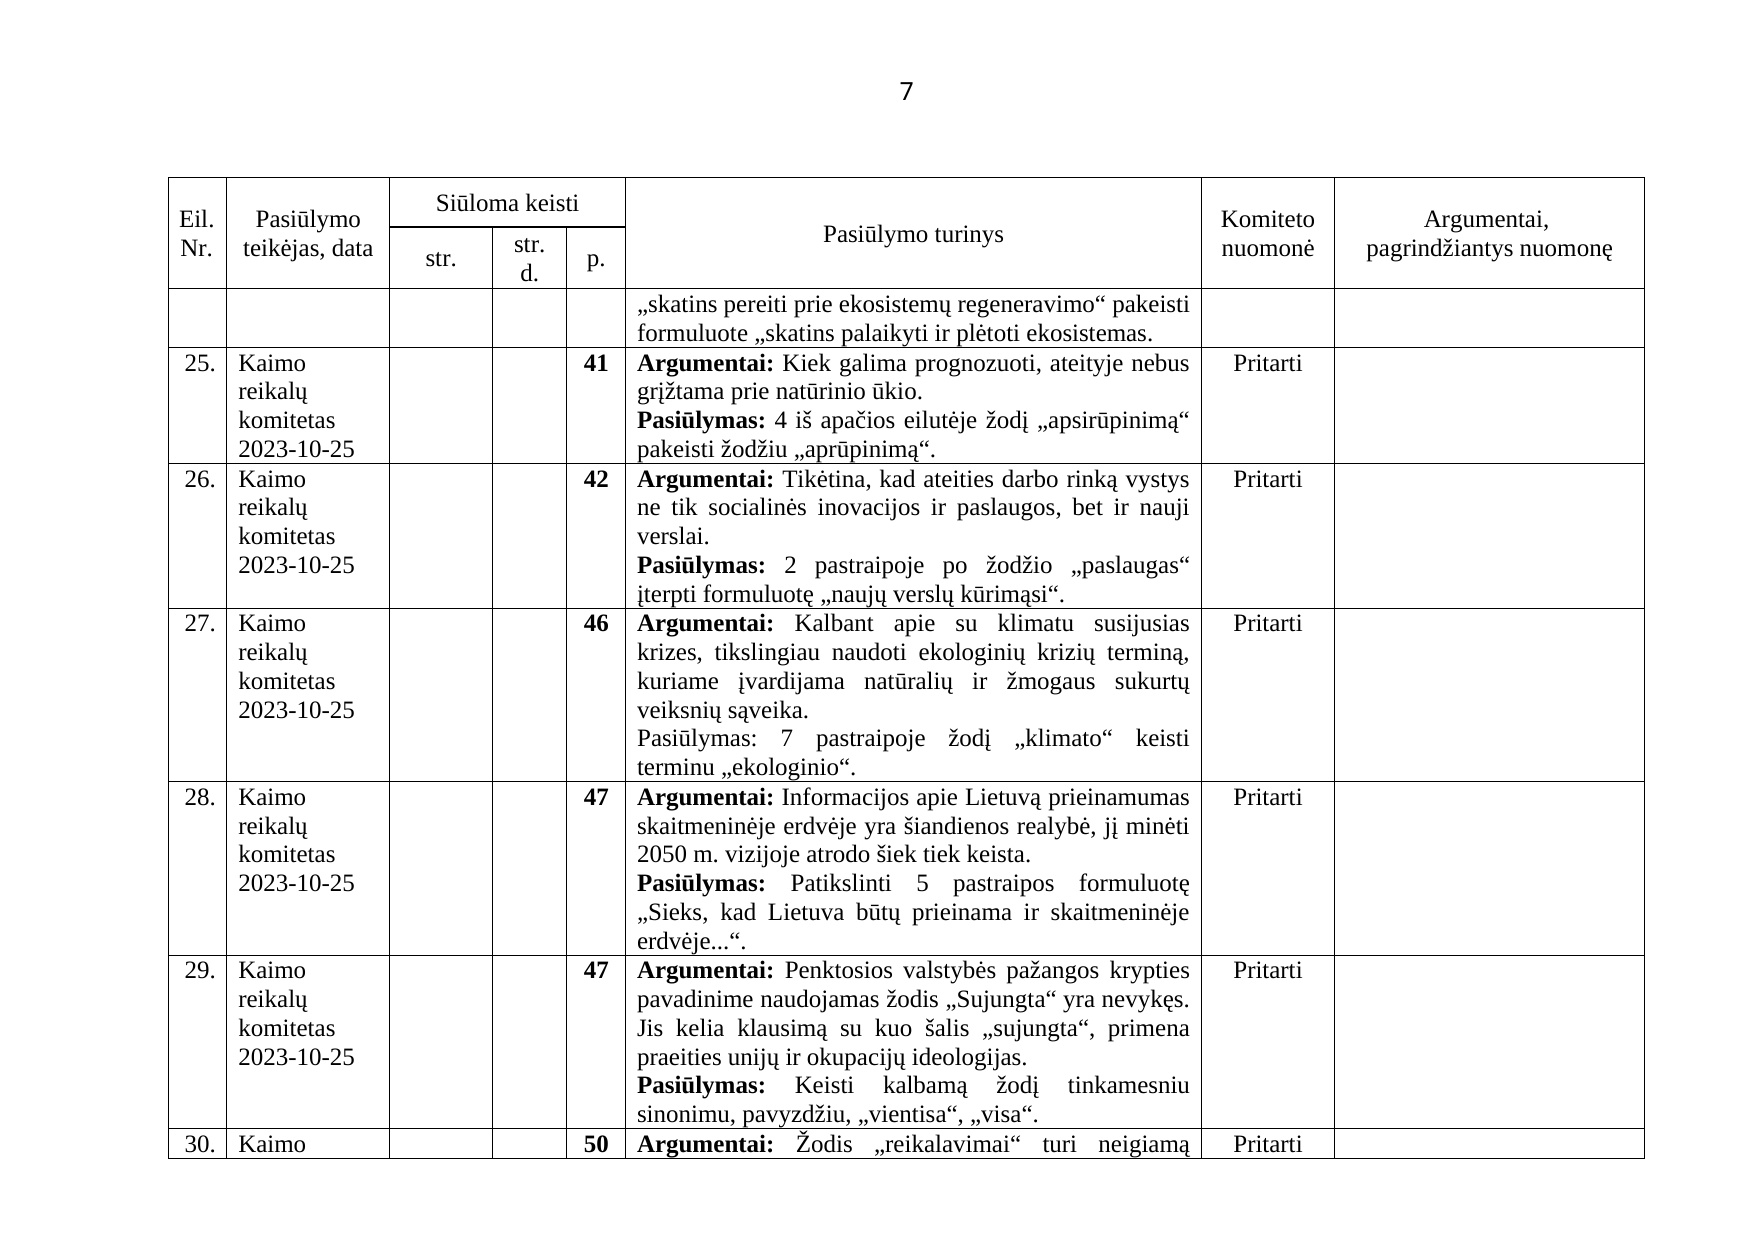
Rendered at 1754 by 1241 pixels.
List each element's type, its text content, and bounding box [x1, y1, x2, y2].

table_cell [390, 782, 492, 954]
table_cell Kaimo reikalų komitetas 2023-10-25 [227, 956, 389, 1128]
table_cell [227, 289, 389, 347]
table_cell 30. [169, 1129, 226, 1158]
table_header Komiteto nuomonė [1202, 178, 1334, 288]
table_cell [1335, 348, 1644, 463]
table_cell „skatins pereiti prie ekosistemų regeneravimo“ pakeisti formuluote „skatins palaikyti ir plėtoti ekosistemas. [626, 289, 1201, 347]
table_cell 28. [169, 782, 226, 954]
table_cell [493, 782, 566, 954]
table_cell [1335, 956, 1644, 1128]
table_cell 46 [567, 609, 625, 781]
table_header Pasiūlymo teikėjas, data [227, 178, 389, 288]
table_cell Pritarti [1202, 609, 1334, 781]
table_cell [1335, 1129, 1644, 1158]
table_cell Argumentai: Kalbant apie su klimatu susijusias krizes, tikslingiau naudoti ekologinių krizių terminą, kuriame įvardijama natūralių ir žmogaus sukurtų veiksnių sąveika. Pasiūlymas: 7 pastraipoje žodį „klimato“ keisti terminu „ekologinio“. [626, 609, 1201, 781]
table_cell [390, 464, 492, 607]
table_cell str. [390, 228, 492, 288]
table_cell [493, 956, 566, 1128]
table_cell 26. [169, 464, 226, 607]
table_cell [1335, 782, 1644, 954]
table_cell Kaimo [227, 1129, 389, 1158]
table_cell 41 [567, 348, 625, 463]
table_cell Kaimo reikalų komitetas 2023-10-25 [227, 464, 389, 607]
table_cell Kaimo reikalų komitetas 2023-10-25 [227, 348, 389, 463]
table_cell [567, 289, 625, 347]
table_cell Argumentai: Penktosios valstybės pažangos krypties pavadinime naudojamas žodis „Sujungta“ yra nevykęs. Jis kelia klausimą su kuo šalis „sujungta“, primena praeities unijų ir okupacijų ideologijas. Pasiūlymas: Keisti kalbamą žodį tinkamesniu sinonimu, pavyzdžiu, „vientisa“, „visa“. [626, 956, 1201, 1128]
table_cell [390, 609, 492, 781]
table_cell 47 [567, 956, 625, 1128]
table_cell 42 [567, 464, 625, 607]
table_cell p. [567, 228, 625, 288]
table_cell [390, 289, 492, 347]
table_cell [390, 1129, 492, 1158]
table_cell [493, 1129, 566, 1158]
table_cell [493, 464, 566, 607]
table_cell [493, 348, 566, 463]
table_cell 50 [567, 1129, 625, 1158]
table_cell Argumentai: Kiek galima prognozuoti, ateityje nebus grįžtama prie natūrinio ūkio. Pasiūlymas: 4 iš apačios eilutėje žodį „apsirūpinimą“ pakeisti žodžiu „aprūpinimą“. [626, 348, 1201, 463]
table_cell [493, 289, 566, 347]
table_cell [1202, 289, 1334, 347]
table_header Pasiūlymo turinys [626, 178, 1201, 288]
table_cell [1335, 289, 1644, 347]
table_cell Kaimo reikalų komitetas 2023-10-25 [227, 609, 389, 781]
table_cell [390, 348, 492, 463]
table_cell [169, 289, 226, 347]
table_cell Argumentai: Žodis „reikalavimai“ turi neigiamą [626, 1129, 1201, 1158]
table_cell Kaimo reikalų komitetas 2023-10-25 [227, 782, 389, 954]
table_cell str. d. [493, 228, 566, 288]
table_cell 25. [169, 348, 226, 463]
table_cell Pritarti [1202, 348, 1334, 463]
table_cell [1335, 609, 1644, 781]
table_header Siūloma keisti [390, 178, 625, 226]
table_header Eil. Nr. [169, 178, 226, 288]
table_cell Pritarti [1202, 782, 1334, 954]
table_cell [1335, 464, 1644, 607]
table_cell 47 [567, 782, 625, 954]
table_cell Argumentai: Informacijos apie Lietuvą prieinamumas skaitmeninėje erdvėje yra šiandienos realybė, jį minėti 2050 m. vizijoje atrodo šiek tiek keista. Pasiūlymas: Patikslinti 5 pastraipos formuluotę „Sieks, kad Lietuva būtų prieinama ir skaitmeninėje erdvėje...“. [626, 782, 1201, 954]
table_header Argumentai, pagrindžiantys nuomonę [1335, 178, 1644, 288]
table_cell [493, 609, 566, 781]
table_cell Pritarti [1202, 1129, 1334, 1158]
table_cell 29. [169, 956, 226, 1128]
table_cell 27. [169, 609, 226, 781]
table_cell Pritarti [1202, 956, 1334, 1128]
table_cell Argumentai: Tikėtina, kad ateities darbo rinką vystys ne tik socialinės inovacijos ir paslaugos, bet ir nauji verslai. Pasiūlymas: 2 pastraipoje po žodžio „paslaugas“ įterpti formuluotę „naujų verslų kūrimąsi“. [626, 464, 1201, 607]
table_cell [390, 956, 492, 1128]
table_cell Pritarti [1202, 464, 1334, 607]
